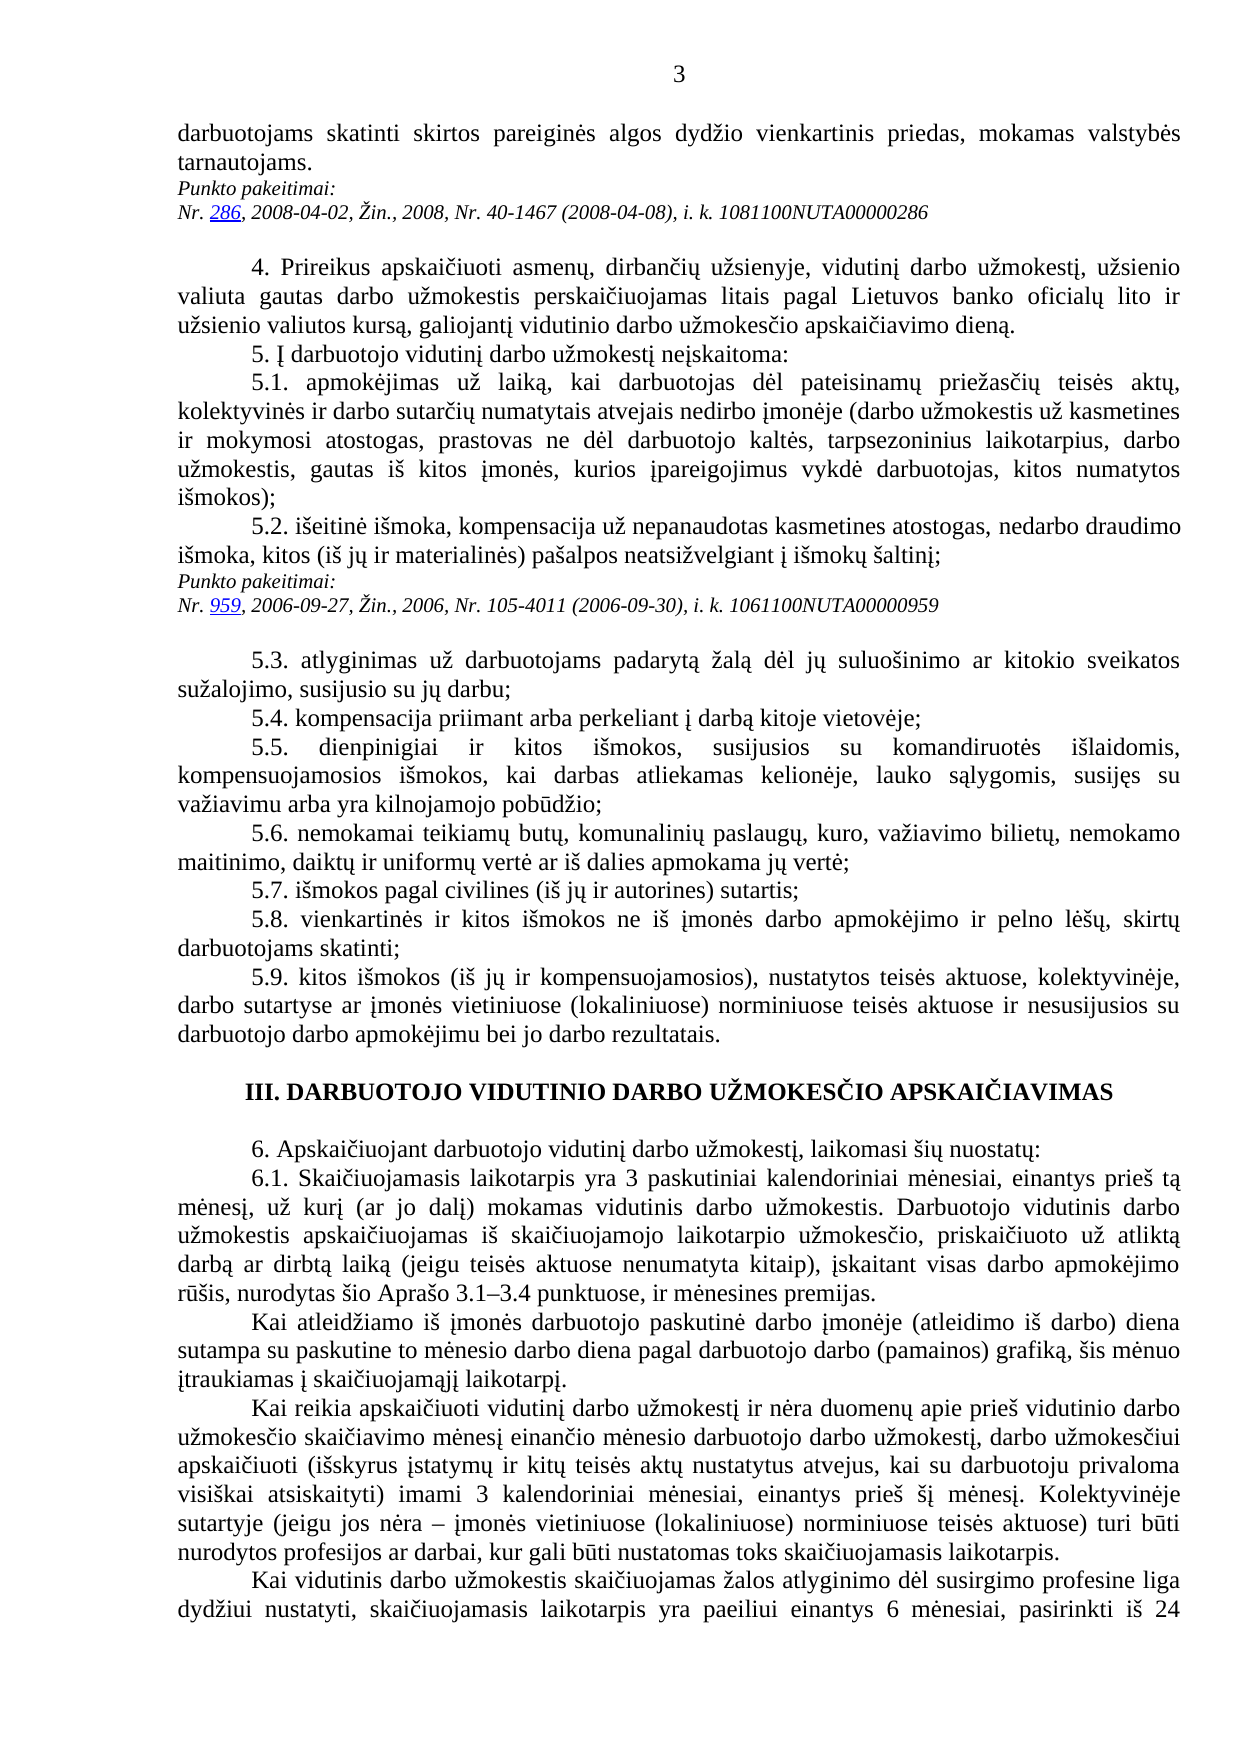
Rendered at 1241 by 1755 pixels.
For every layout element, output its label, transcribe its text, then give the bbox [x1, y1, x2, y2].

text Nr. 959, 2006-09-27, Žin., 2006, Nr. 105-4011 (2006-09-30), i. k. 1061100NUTA00000959 [177, 593, 1181, 617]
text 5. Į darbuotojo vidutinį darbo užmokestį neįskaitoma: [177, 339, 1181, 367]
text 5.7. išmokos pagal civilines (iš jų ir autorines) sutartis; [177, 876, 1181, 904]
text 5.8. vienkartinės ir kitos išmokos ne iš įmonės darbo apmokėjimo ir pelno lėšų, skirtų darbuotojams skatinti; [177, 904, 1181, 962]
text 5.1. apmokėjimas už laiką, kai darbuotojas dėl pateisinamų priežasčių teisės aktų, kolektyvinės ir darbo sutarčių numatytais atvejais nedirbo įmonėje (darbo užmokestis už kasmetines ir mokymosi atostogas, prastovas ne dėl darbuotojo kaltės, tarpsezoninius laikotarpius, darbo užmokestis, gautas iš kitos įmonės, kurios įpareigojimus vykdė darbuotojas, kitos numatytos išmokos); [177, 367, 1181, 511]
text 6.1. Skaičiuojamasis laikotarpis yra 3 paskutiniai kalendoriniai mėnesiai, einantys prieš tą mėnesį, už kurį (ar jo dalį) mokamas vidutinis darbo užmokestis. Darbuotojo vidutinis darbo užmokestis apskaičiuojamas iš skaičiuojamojo laikotarpio užmokesčio, priskaičiuoto už atliktą darbą ar dirbtą laiką (jeigu teisės aktuose nenumatyta kitaip), įskaitant visas darbo apmokėjimo rūšis, nurodytas šio Aprašo 3.1–3.4 punktuose, ir mėnesines premijas. [177, 1163, 1181, 1307]
text 5.9. kitos išmokos (iš jų ir kompensuojamosios), nustatytos teisės aktuose, kolektyvinėje, darbo sutartyse ar įmonės vietiniuose (lokaliniuose) norminiuose teisės aktuose ir nesusijusios su darbuotojo darbo apmokėjimu bei jo darbo rezultatais. [177, 962, 1181, 1048]
text darbuotojams skatinti skirtos pareiginės algos dydžio vienkartinis priedas, mokamas valstybės tarnautojams. [177, 118, 1181, 176]
text III. DARBUOTOJO VIDUTINIO DARBO UŽMOKESČIO APSKAIČIAVIMAS [177, 1077, 1181, 1106]
text Punkto pakeitimai: [177, 569, 1181, 593]
text Kai reikia apskaičiuoti vidutinį darbo užmokestį ir nėra duomenų apie prieš vidutinio darbo užmokesčio skaičiavimo mėnesį einančio mėnesio darbuotojo darbo užmokestį, darbo užmokesčiui apskaičiuoti (išskyrus įstatymų ir kitų teisės aktų nustatytus atvejus, kai su darbuotoju privaloma visiškai atsiskaityti) imami 3 kalendoriniai mėnesiai, einantys prieš šį mėnesį. Kolektyvinėje sutartyje (jeigu jos nėra – įmonės vietiniuose (lokaliniuose) norminiuose teisės aktuose) turi būti nurodytos profesijos ar darbai, kur gali būti nustatomas toks skaičiuojamasis laikotarpis. [177, 1393, 1181, 1566]
text 5.5. dienpinigiai ir kitos išmokos, susijusios su komandiruotės išlaidomis, kompensuojamosios išmokos, kai darbas atliekamas kelionėje, lauko sąlygomis, susijęs su važiavimu arba yra kilnojamojo pobūdžio; [177, 732, 1181, 818]
text Kai atleidžiamo iš įmonės darbuotojo paskutinė darbo įmonėje (atleidimo iš darbo) diena sutampa su paskutine to mėnesio darbo diena pagal darbuotojo darbo (pamainos) grafiką, šis mėnuo įtraukiamas į skaičiuojamąjį laikotarpį. [177, 1307, 1181, 1393]
text 6. Apskaičiuojant darbuotojo vidutinį darbo užmokestį, laikomasi šių nuostatų: [177, 1134, 1181, 1163]
text Nr. 286, 2008-04-02, Žin., 2008, Nr. 40-1467 (2008-04-08), i. k. 1081100NUTA00000286 [177, 200, 1181, 224]
text 5.4. kompensacija priimant arba perkeliant į darbą kitoje vietovėje; [177, 703, 1181, 732]
text 5.3. atlyginimas už darbuotojams padarytą žalą dėl jų suluošinimo ar kitokio sveikatos sužalojimo, susijusio su jų darbu; [177, 646, 1181, 703]
text 4. Prireikus apskaičiuoti asmenų, dirbančių užsienyje, vidutinį darbo užmokestį, užsienio valiuta gautas darbo užmokestis perskaičiuojamas litais pagal Lietuvos banko oficialų lito ir užsienio valiutos kursą, galiojantį vidutinio darbo užmokesčio apskaičiavimo dieną. [177, 252, 1181, 339]
text 5.2. išeitinė išmoka, kompensacija už nepanaudotas kasmetines atostogas, nedarbo draudimo išmoka, kitos (iš jų ir materialinės) pašalpos neatsižvelgiant į išmokų šaltinį; [177, 511, 1181, 569]
text Kai vidutinis darbo užmokestis skaičiuojamas žalos atlyginimo dėl susirgimo profesine liga dydžiui nustatyti, skaičiuojamasis laikotarpis yra paeiliui einantys 6 mėnesiai, pasirinkti iš 24 [177, 1566, 1181, 1623]
text 5.6. nemokamai teikiamų butų, komunalinių paslaugų, kuro, važiavimo bilietų, nemokamo maitinimo, daiktų ir uniformų vertė ar iš dalies apmokama jų vertė; [177, 818, 1181, 876]
text Punkto pakeitimai: [177, 176, 1181, 200]
